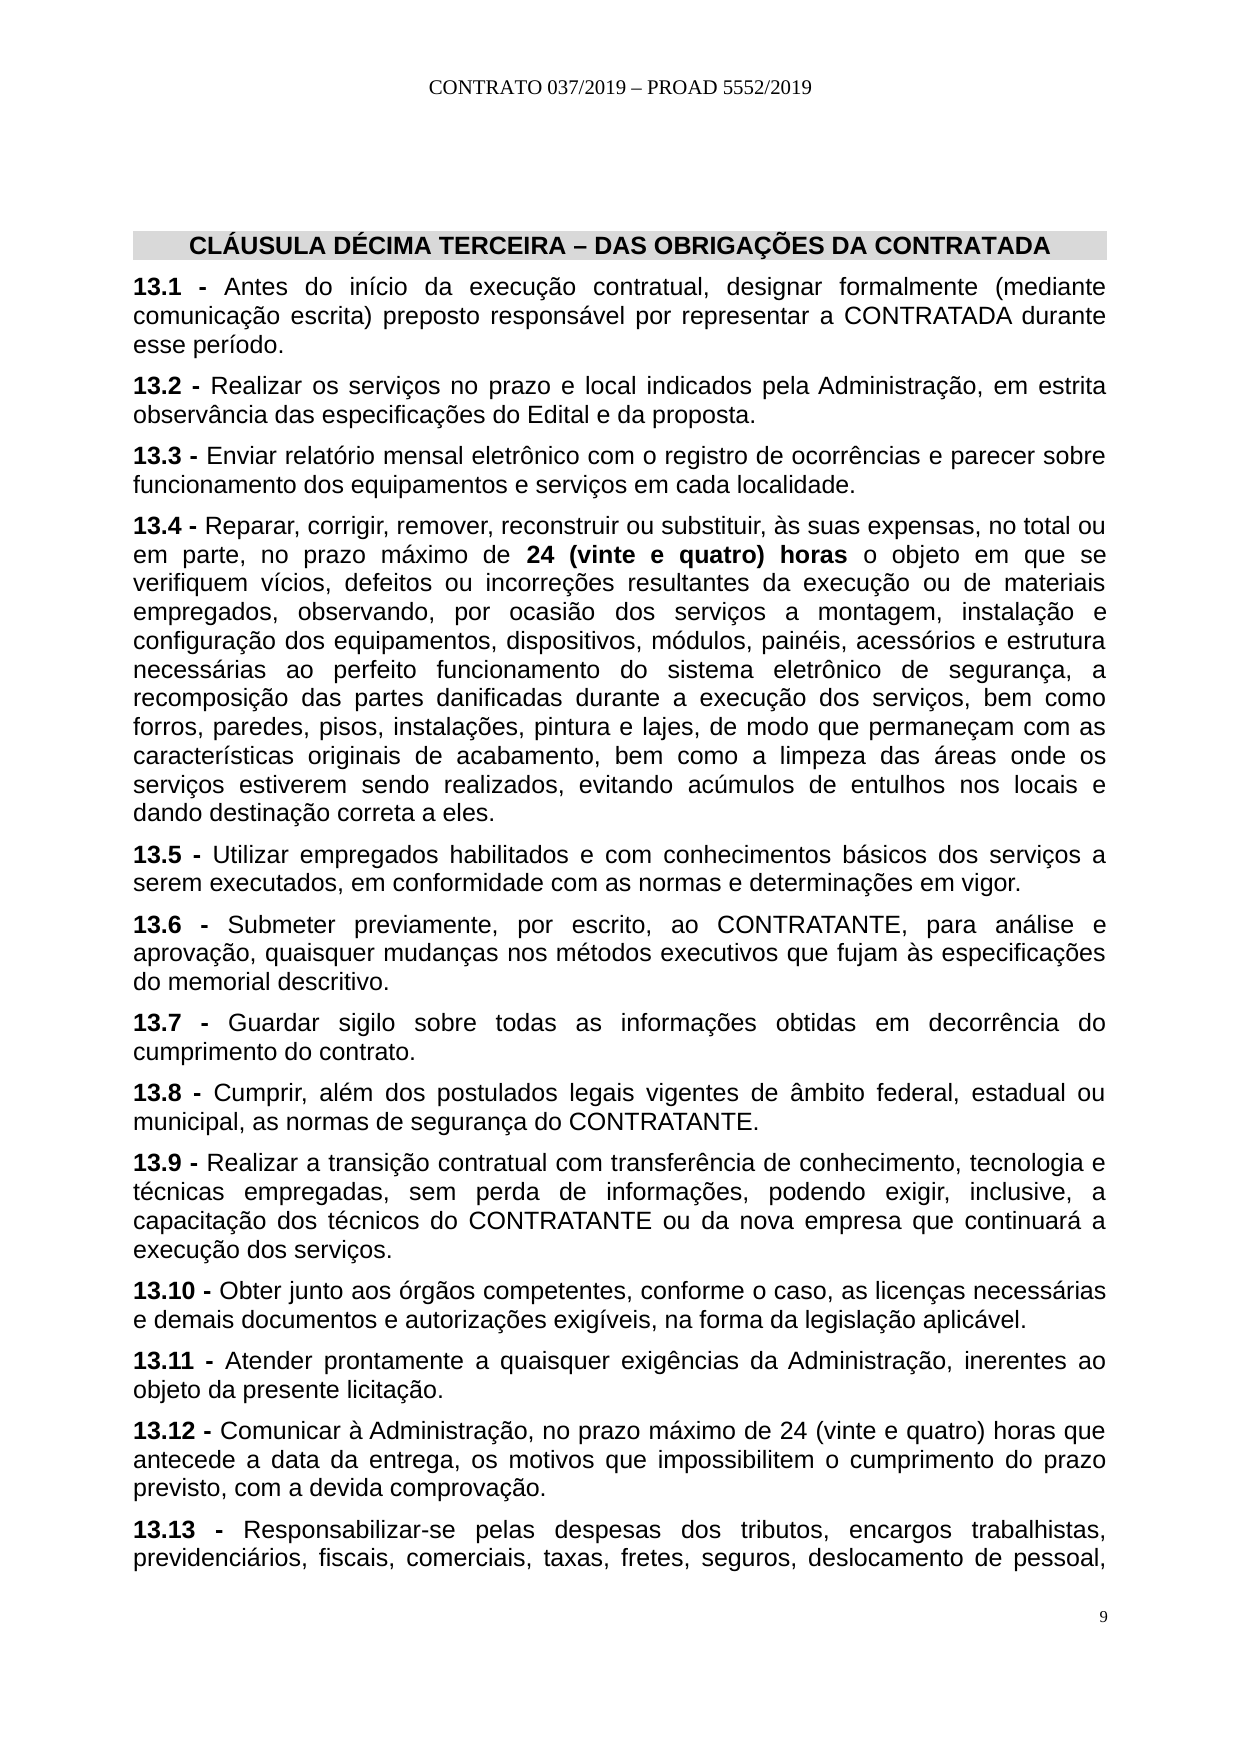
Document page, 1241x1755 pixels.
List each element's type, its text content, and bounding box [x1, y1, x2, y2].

text 13.12 - Comunicar à Administração, no prazo máximo de 24 (vinte e quatro) horas que antecede a data da entrega, os motivos que impossibilitem o cumprimento do prazo previsto, com a devida comprovação. [133, 1416, 1107, 1502]
text 13.11 - Atender prontamente a quaisquer exigências da Administração, inerentes ao objeto da presente licitação. [133, 1346, 1107, 1403]
text 13.10 - Obter junto aos órgãos competentes, conforme o caso, as licenças necessárias e demais documentos e autorizações exigíveis, na forma da legislação aplicável. [133, 1276, 1107, 1333]
text 13.1 - Antes do início da execução contratual, designar formalmente (mediante comunicação escrita) preposto responsável por representar a CONTRATADA durante esse período. [133, 272, 1107, 358]
text 13.13 - Responsabilizar-se pelas despesas dos tributos, encargos trabalhistas, previdenciários, fiscais, comerciais, taxas, fretes, seguros, deslocamento de pessoal, [133, 1515, 1107, 1572]
text 13.9 - Realizar a transição contratual com transferência de conhecimento, tecnologia e técnicas empregadas, sem perda de informações, podendo exigir, inclusive, a capacitação dos técnicos do CONTRATANTE ou da nova empresa que continuará a execução dos serviços. [133, 1148, 1107, 1263]
text 13.2 - Realizar os serviços no prazo e local indicados pela Administração, em estrita observância das especificações do Edital e da proposta. [133, 371, 1107, 428]
text 13.5 - Utilizar empregados habilitados e com conhecimentos básicos dos serviços a serem executados, em conformidade com as normas e determinações em vigor. [133, 840, 1107, 897]
text 13.6 - Submeter previamente, por escrito, ao CONTRATANTE, para análise e aprovação, quaisquer mudanças nos métodos executivos que fujam às especificações do memorial descritivo. [133, 910, 1107, 996]
text 13.8 - Cumprir, além dos postulados legais vigentes de âmbito federal, estadual ou municipal, as normas de segurança do CONTRATANTE. [133, 1078, 1107, 1136]
text 13.4 - Reparar, corrigir, remover, reconstruir ou substituir, às suas expensas, no total ou em parte, no prazo máximo de 24 (vinte e quatro) horas o objeto em que se verifiquem vícios, defeitos ou incorreções resultantes da execução ou de materiais empregados, observando, por ocasião dos serviços a montagem, instalação e configuração dos equipamentos, dispositivos, módulos, painéis, acessórios e estrutura necessárias ao perfeito funcionamento do sistema eletrônico de segurança, a recomposição das partes danificadas durante a execução dos serviços, bem como forros, paredes, pisos, instalações, pintura e lajes, de modo que permaneçam com as características originais de acabamento, bem como a limpeza das áreas onde os serviços estiverem sendo realizados, evitando acúmulos de entulhos nos locais e dando destinação correta a eles. [133, 511, 1107, 827]
text 13.7 - Guardar sigilo sobre todas as informações obtidas em decorrência do cumprimento do contrato. [133, 1008, 1107, 1066]
text CLÁUSULA DÉCIMA TERCEIRA – DAS OBRIGAÇÕES DA CONTRATADA [133, 231, 1107, 260]
text 13.3 - Enviar relatório mensal eletrônico com o registro de ocorrências e parecer sobre funcionamento dos equipamentos e serviços em cada localidade. [133, 441, 1107, 498]
